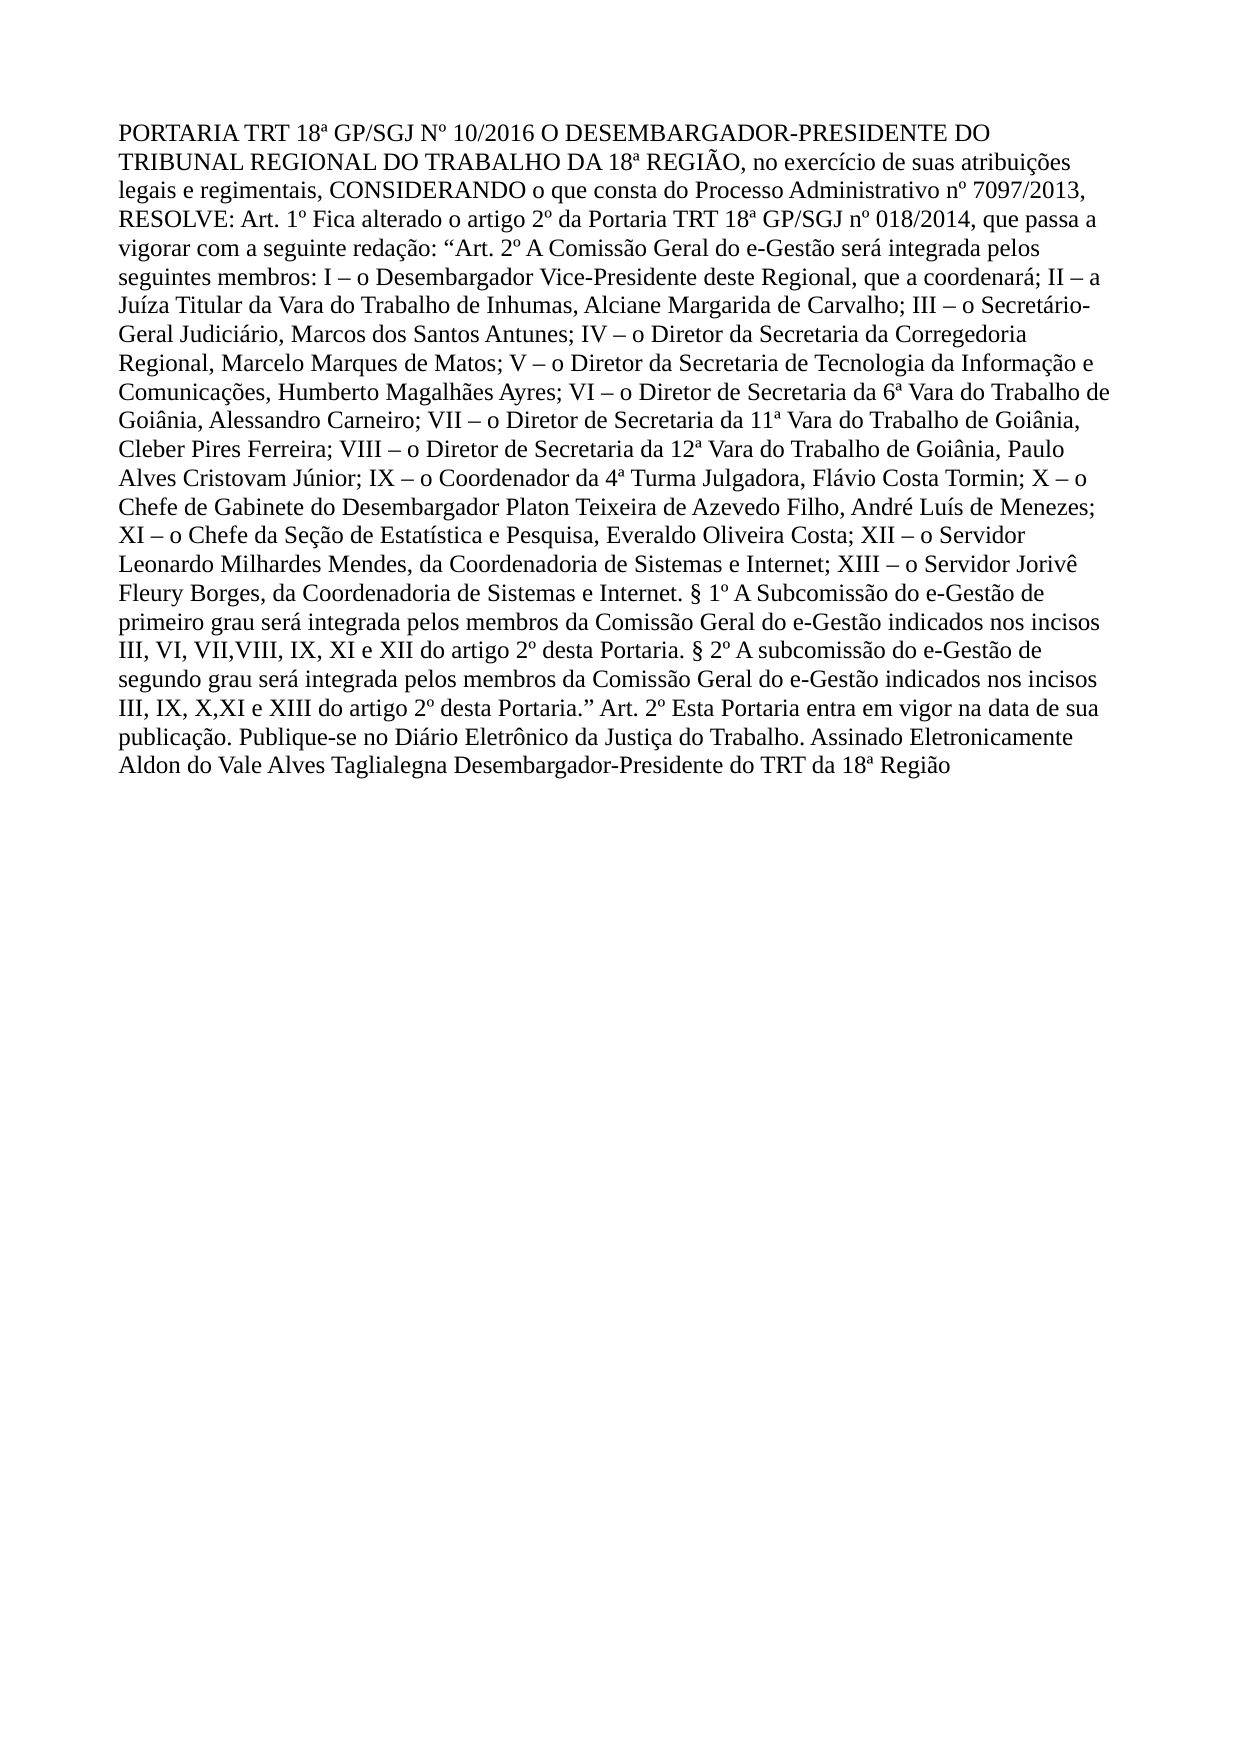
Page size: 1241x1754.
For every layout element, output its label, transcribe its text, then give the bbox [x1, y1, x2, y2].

text PORTARIA TRT 18ª GP/SGJ Nº 10/2016 O DESEMBARGADOR-PRESIDENTE DO TRIBUNAL REGIONAL DO TRABALHO DA 18ª REGIÃO, no exercício de suas atribuições legais e regimentais, CONSIDERANDO o que consta do Processo Administrativo nº 7097/2013, RESOLVE: Art. 1º Fica alterado o artigo 2º da Portaria TRT 18ª GP/SGJ nº 018/2014, que passa a vigorar com a seguinte redação: “Art. 2º A Comissão Geral do e-Gestão será integrada pelos seguintes membros: I – o Desembargador Vice-Presidente deste Regional, que a coordenará; II – a Juíza Titular da Vara do Trabalho de Inhumas, Alciane Margarida de Carvalho; III – o Secretário-Geral Judiciário, Marcos dos Santos Antunes; IV – o Diretor da Secretaria da Corregedoria Regional, Marcelo Marques de Matos; V – o Diretor da Secretaria de Tecnologia da Informação e Comunicações, Humberto Magalhães Ayres; VI – o Diretor de Secretaria da 6ª Vara do Trabalho de Goiânia, Alessandro Carneiro; VII – o Diretor de Secretaria da 11ª Vara do Trabalho de Goiânia, Cleber Pires Ferreira; VIII – o Diretor de Secretaria da 12ª Vara do Trabalho de Goiânia, Paulo Alves Cristovam Júnior; IX – o Coordenador da 4ª Turma Julgadora, Flávio Costa Tormin; X – o Chefe de Gabinete do Desembargador Platon Teixeira de Azevedo Filho, André Luís de Menezes; XI – o Chefe da Seção de Estatística e Pesquisa, Everaldo Oliveira Costa; XII – o Servidor Leonardo Milhardes Mendes, da Coordenadoria de Sistemas e Internet; XIII – o Servidor Jorivê Fleury Borges, da Coordenadoria de Sistemas e Internet. § 1º A Subcomissão do e-Gestão de primeiro grau será integrada pelos membros da Comissão Geral do e-Gestão indicados nos incisos III, VI, VII,VIII, IX, XI e XII do artigo 2º desta Portaria. § 2º A subcomissão do e-Gestão de segundo grau será integrada pelos membros da Comissão Geral do e-Gestão indicados nos incisos III, IX, X,XI e XIII do artigo 2º desta Portaria.” Art. 2º Esta Portaria entra em vigor na data de sua publicação. Publique-se no Diário Eletrônico da Justiça do Trabalho. Assinado Eletronicamente Aldon do Vale Alves Taglialegna Desembargador-Presidente do TRT da 18ª Região [118, 118, 1122, 779]
